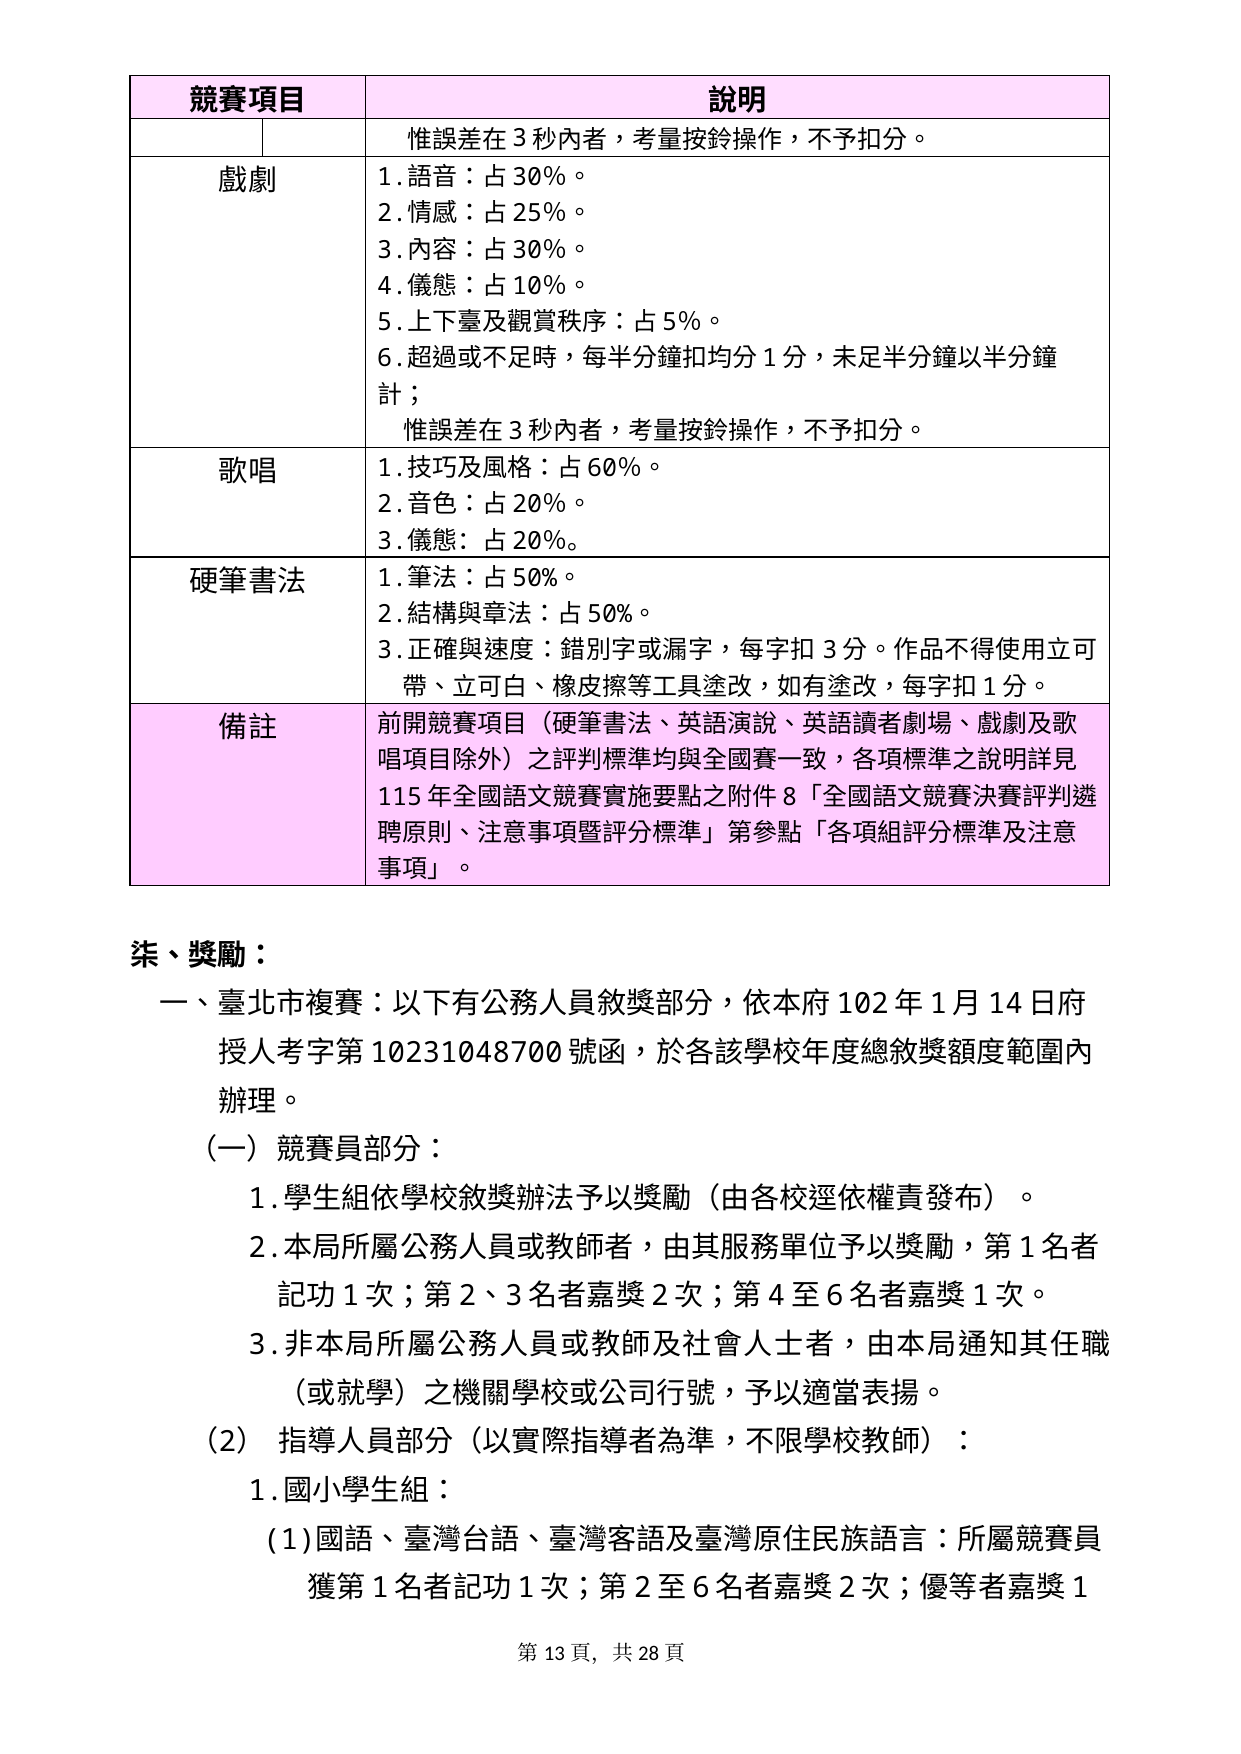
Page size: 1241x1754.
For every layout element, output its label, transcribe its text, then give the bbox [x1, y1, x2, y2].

table_cell 1.技巧及風格：占60％。 2.音色：占20％。 3.儀態：占20％。 [366, 448, 1109, 556]
text 2.本局所屬公務人員或教師者，由其服務單位予以獎勵，第1名者記功1次；第2、3名者嘉獎2次；第4至6名者嘉獎1次。 [248, 1223, 1110, 1314]
text 3.非本局所屬公務人員或教師及社會人士者，由本局通知其任職（或就學）之機關學校或公司行號，予以適當表揚。 [248, 1321, 1110, 1411]
table_cell 硬筆書法 [131, 558, 365, 702]
text （一）競賽員部分： [130, 1126, 1110, 1168]
table_header 競賽項目 [131, 76, 365, 118]
text 柒、獎勵： [130, 931, 1110, 974]
table_cell 惟誤差在3秒內者，考量按鈴操作，不予扣分。 [366, 119, 1109, 156]
table_cell 歌唱 [131, 448, 365, 556]
table_header 說明 [366, 76, 1109, 118]
table_cell 前開競賽項目（硬筆書法、英語演說、英語讀者劇場、戲劇及歌唱項目除外）之評判標準均與全國賽一致，各項標準之說明詳見115年全國語文競賽實施要點之附件8「全國語文競賽決賽評判遴聘原則、注意事項暨評分標準」第參點「各項組評分標準及注意事項」。 [366, 704, 1109, 885]
text 1.國小學生組： [248, 1466, 1110, 1509]
list 指導人員部分（以實際指導者為準，不限學校教師）： [189, 1418, 1110, 1460]
text 一、臺北市複賽：以下有公務人員敘獎部分，依本府102年1月14日府授人考字第10231048700號函，於各該學校年度總敘獎額度範圍內辦理。 [159, 980, 1110, 1119]
table_cell 1.筆法：占50%。 2.結構與章法：占50%。 3.正確與速度：錯別字或漏字，每字扣3分。作品不得使用立可帶、立可白、橡皮擦等工具塗改，如有塗改，每字扣1分。 [366, 558, 1109, 702]
table_cell 1.語音：占30％。 2.情感：占25％。 3.內容：占30％。 4.儀態：占10％。 5.上下臺及觀賞秩序：占5％。 6.超過或不足時，每半分鐘扣均分1分，未足半分鐘以半分鐘計； 惟誤差在3秒內者，考量按鈴操作，不予扣分。 [366, 157, 1109, 447]
table_cell [131, 119, 262, 156]
table_cell 戲劇 [131, 157, 365, 447]
text (1)國語、臺灣台語、臺灣客語及臺灣原住民族語言：所屬競賽員獲第1名者記功1次；第2至6名者嘉獎2次；優等者嘉獎1 [263, 1515, 1110, 1606]
text 1.學生組依學校敘獎辦法予以獎勵（由各校逕依權責發布）。 [248, 1174, 1110, 1217]
table_cell [263, 119, 365, 156]
table_cell 備註 [131, 704, 365, 885]
